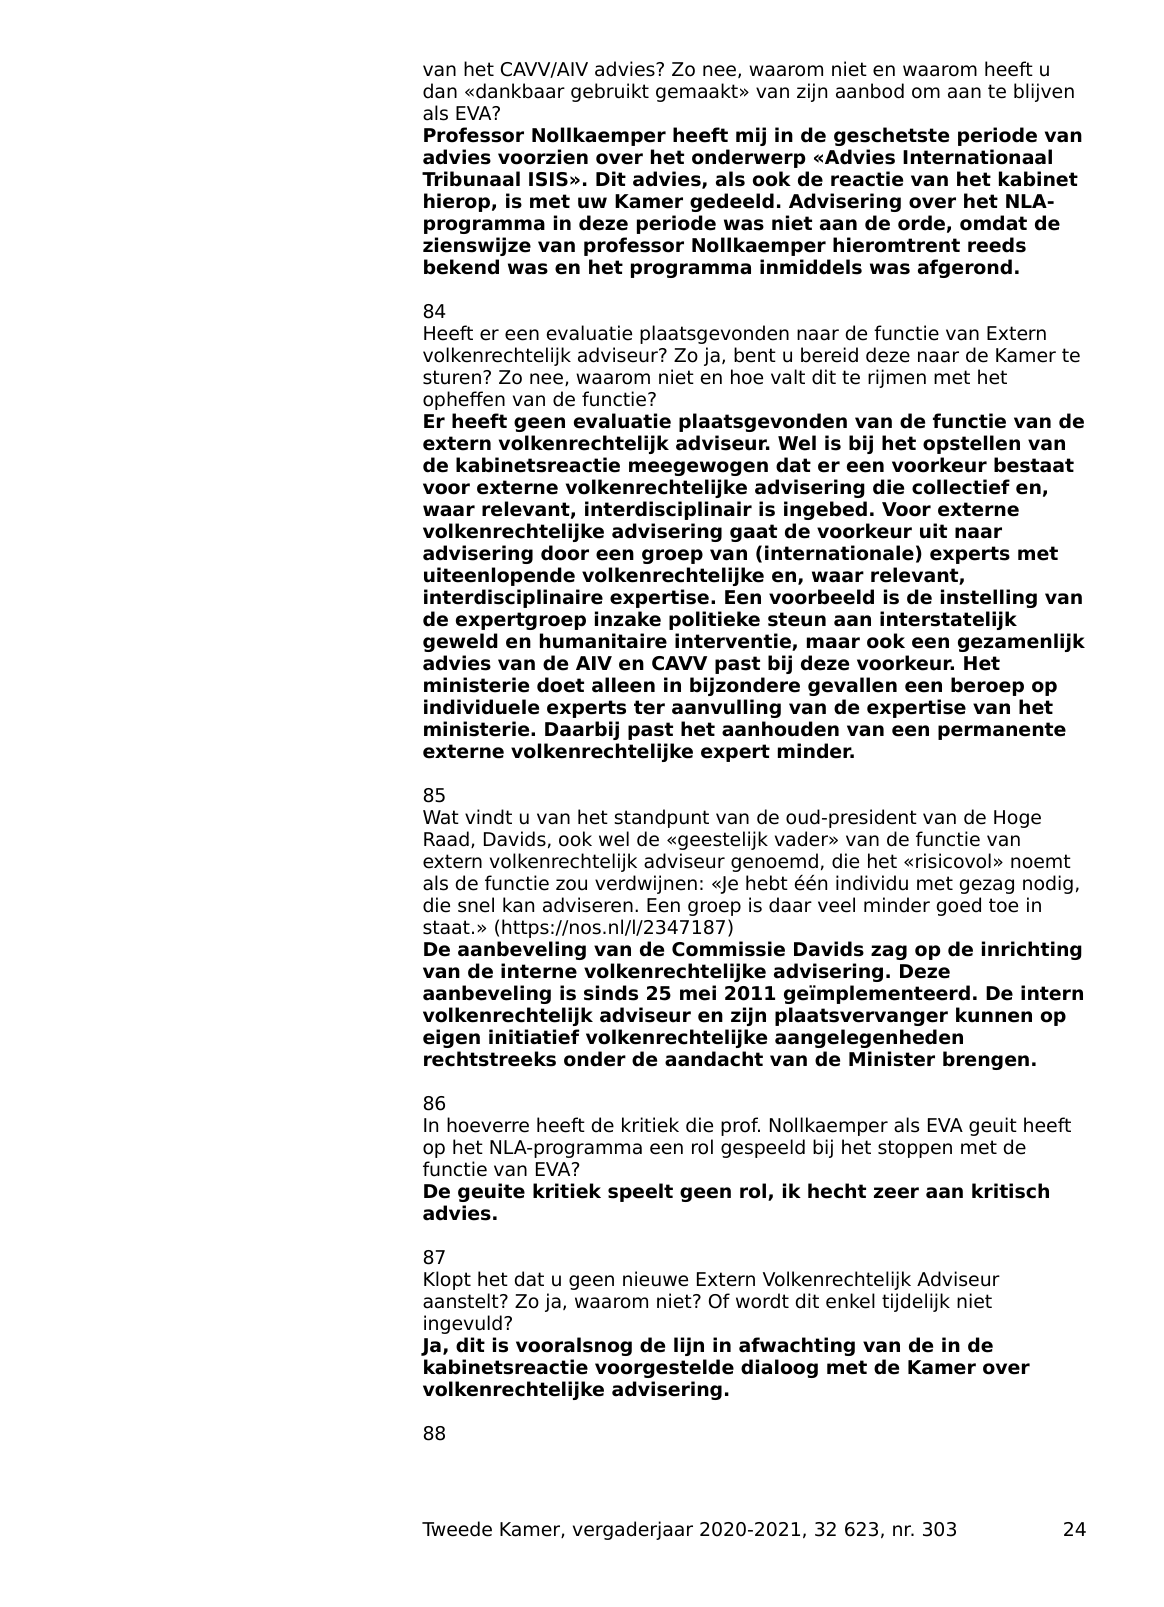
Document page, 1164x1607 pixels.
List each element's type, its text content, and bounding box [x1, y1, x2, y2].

text Ja, dit is vooralsnog de lijn in afwachting van de in de kabinetsreactie voorgestelde dialoog met de Kamer over volkenrechtelijke advisering. [422, 1335, 1087, 1401]
text 84 [422, 301, 1087, 323]
text 87 [422, 1247, 1087, 1269]
text 88 [422, 1423, 1087, 1445]
text Wat vindt u van het standpunt van de oud-president van de Hoge Raad, Davids, ook wel de «geestelijk vader» van de functie van extern volkenrechtelijk adviseur genoemd, die het «risicovol» noemt als de functie zou verdwijnen: «Je hebt één individu met gezag nodig, die snel kan adviseren. Een groep is daar veel minder goed toe in staat.» (https://nos.nl/l/2347187) [422, 807, 1087, 939]
text Er heeft geen evaluatie plaatsgevonden van de functie van de extern volkenrechtelijk adviseur. Wel is bij het opstellen van de kabinetsreactie meegewogen dat er een voorkeur bestaat voor externe volkenrechtelijke advisering die collectief en, waar relevant, interdisciplinair is ingebed. Voor externe volkenrechtelijke advisering gaat de voorkeur uit naar advisering door een groep van (internationale) experts met uiteenlopende volkenrechtelijke en, waar relevant, interdisciplinaire expertise. Een voorbeeld is de instelling van de expertgroep inzake politieke steun aan interstatelijk geweld en humanitaire interventie, maar ook een gezamenlijk advies van de AIV en CAVV past bij deze voorkeur. Het ministerie doet alleen in bijzondere gevallen een beroep op individuele experts ter aanvulling van de expertise van het ministerie. Daarbij past het aanhouden van een permanente externe volkenrechtelijke expert minder. [422, 411, 1087, 763]
text Heeft er een evaluatie plaatsgevonden naar de functie van Extern volkenrechtelijk adviseur? Zo ja, bent u bereid deze naar de Kamer te sturen? Zo nee, waarom niet en hoe valt dit te rijmen met het opheffen van de functie? [422, 323, 1087, 411]
text De aanbeveling van de Commissie Davids zag op de inrichting van de interne volkenrechtelijke advisering. Deze aanbeveling is sinds 25 mei 2011 geïmplementeerd. De intern volkenrechtelijk adviseur en zijn plaatsvervanger kunnen op eigen initiatief volkenrechtelijke aangelegenheden rechtstreeks onder de aandacht van de Minister brengen. [422, 939, 1087, 1071]
text 86 [422, 1093, 1087, 1115]
text In hoeverre heeft de kritiek die prof. Nollkaemper als EVA geuit heeft op het NLA-programma een rol gespeeld bij het stoppen met de functie van EVA? [422, 1115, 1087, 1181]
text van het CAVV/AIV advies? Zo nee, waarom niet en waarom heeft u dan «dankbaar gebruikt gemaakt» van zijn aanbod om aan te blijven als EVA? [422, 59, 1087, 125]
text Professor Nollkaemper heeft mij in de geschetste periode van advies voorzien over het onderwerp «Advies Internationaal Tribunaal ISIS». Dit advies, als ook de reactie van het kabinet hierop, is met uw Kamer gedeeld. Advisering over het NLA-programma in deze periode was niet aan de orde, omdat de zienswijze van professor Nollkaemper hieromtrent reeds bekend was en het programma inmiddels was afgerond. [422, 125, 1087, 279]
text 85 [422, 785, 1087, 807]
text Klopt het dat u geen nieuwe Extern Volkenrechtelijk Adviseur aanstelt? Zo ja, waarom niet? Of wordt dit enkel tijdelijk niet ingevuld? [422, 1269, 1087, 1335]
text De geuite kritiek speelt geen rol, ik hecht zeer aan kritisch advies. [422, 1181, 1087, 1224]
